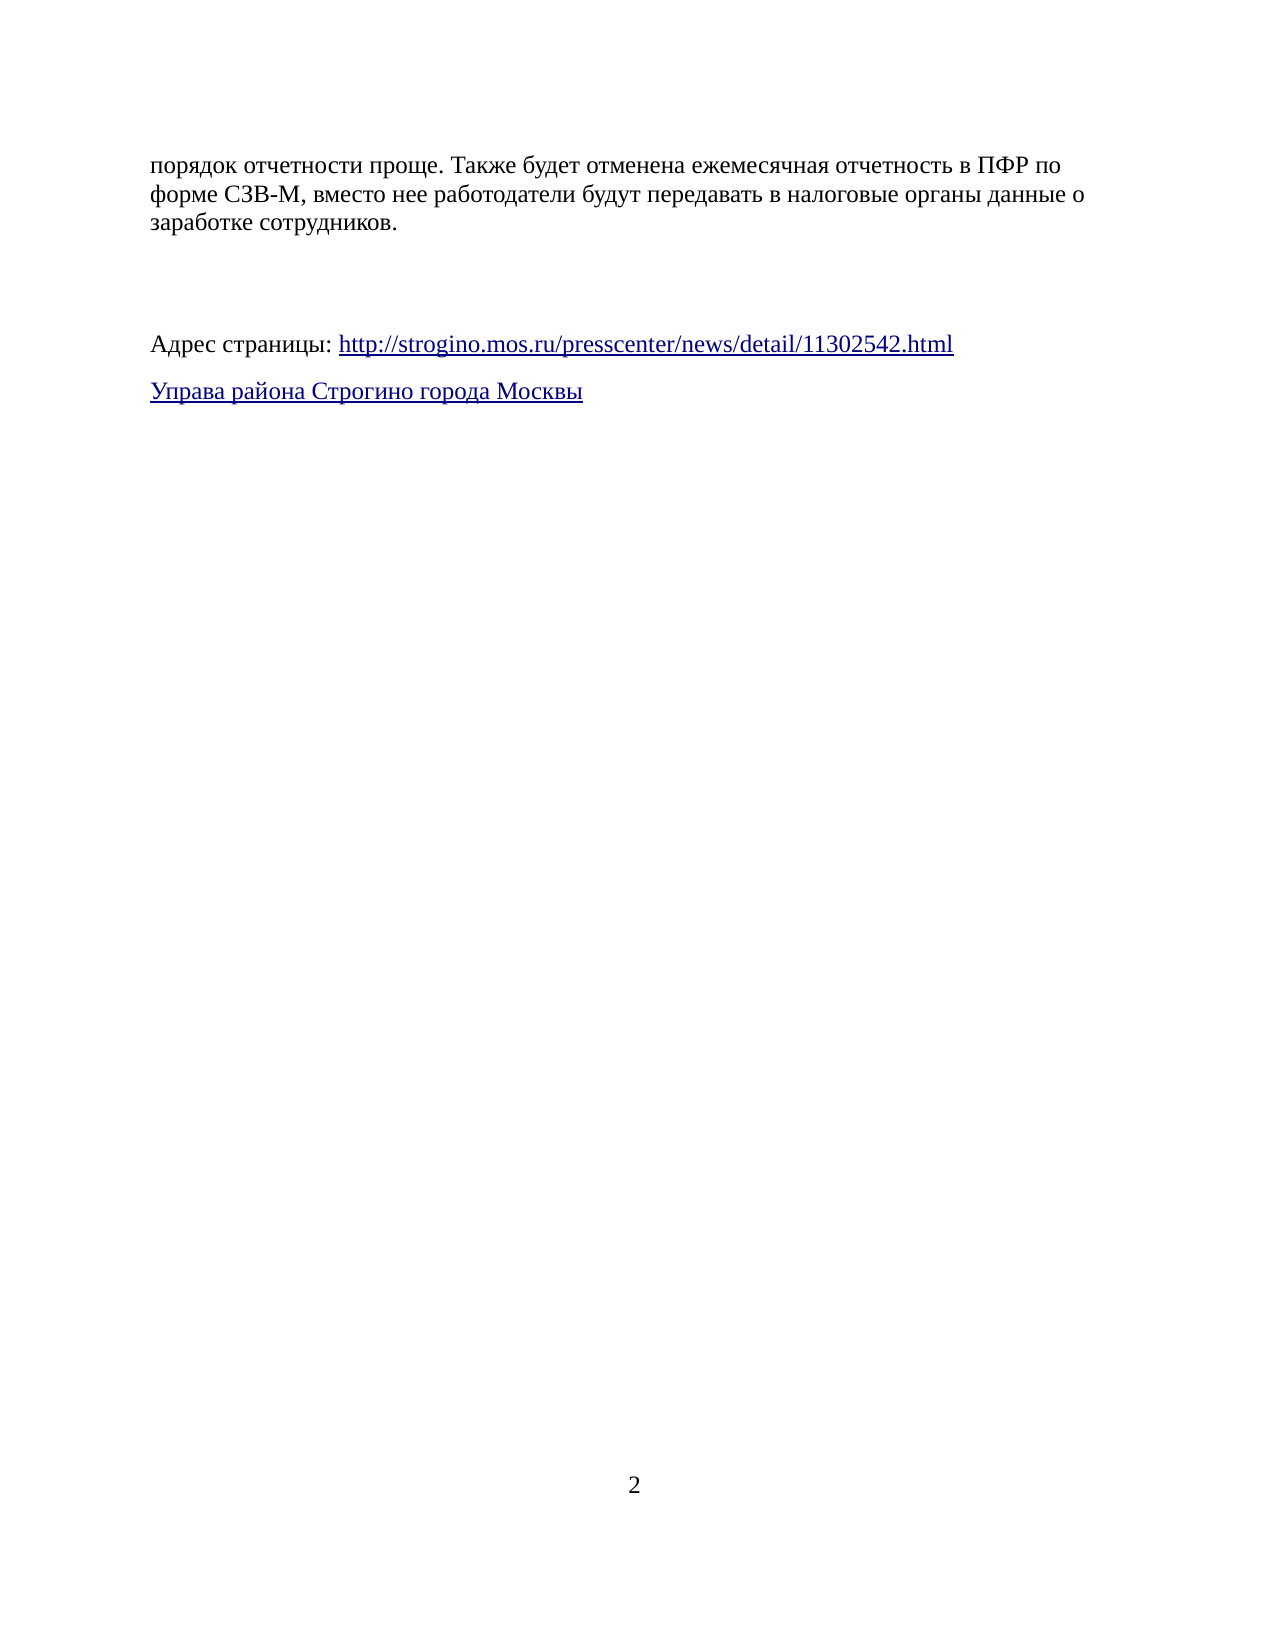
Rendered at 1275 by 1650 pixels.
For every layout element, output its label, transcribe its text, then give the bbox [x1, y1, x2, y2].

text Управа района Строгино города Москвы [150, 376, 1125, 405]
text порядок отчетности проще. Также будет отменена ежемесячная отчетность в ПФР по форме СЗВ-М, вместо нее работодатели будут передавать в налоговые органы данные о заработке сотрудников. [150, 150, 1125, 236]
text Адрес страницы: http://strogino.mos.ru/presscenter/news/detail/11302542.html [150, 329, 1125, 358]
